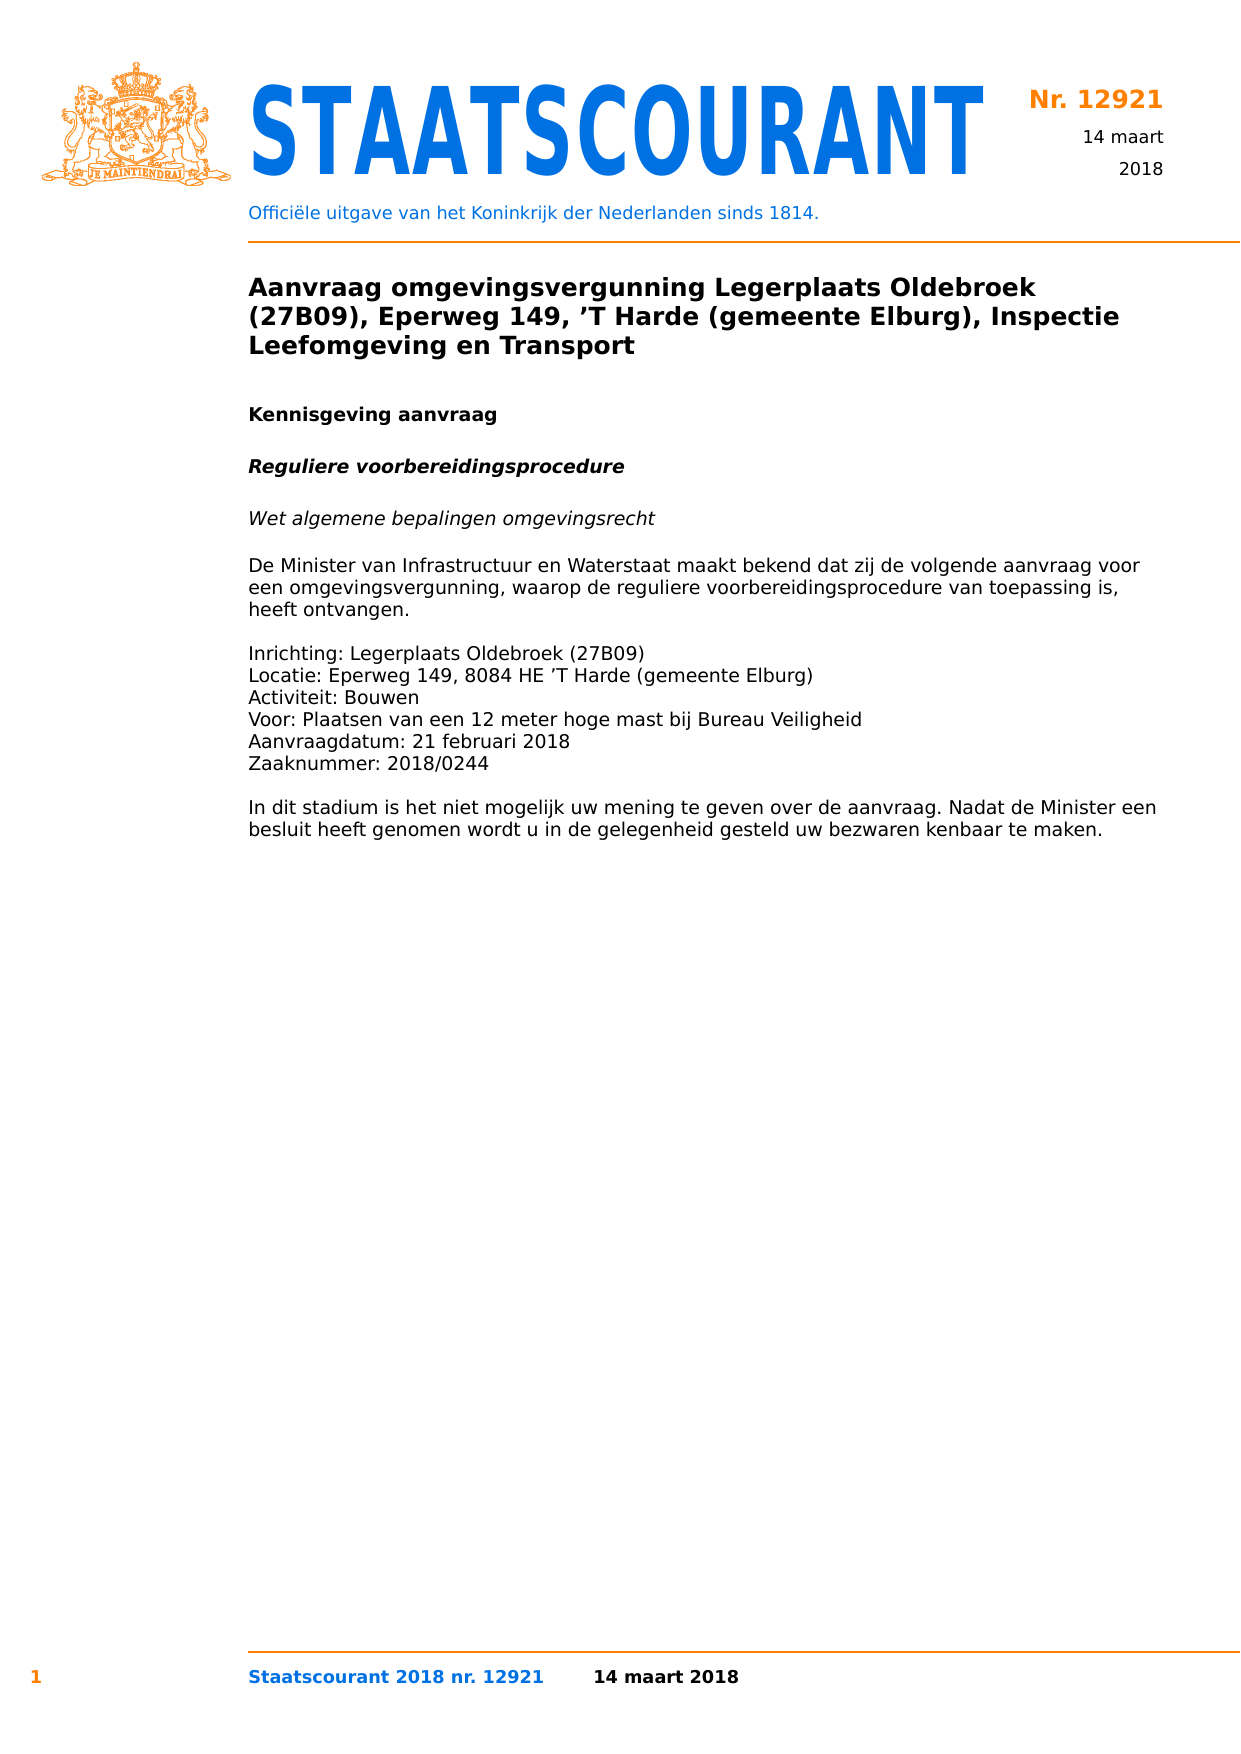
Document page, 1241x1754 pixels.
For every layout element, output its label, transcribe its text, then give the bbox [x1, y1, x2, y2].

text Zaaknummer: 2018/0244 [248, 753, 1163, 775]
table_header [25, 62, 248, 241]
text In dit stadium is het niet mogelijk uw mening te geven over de aanvraag. Nadat de Minister een besluit heeft genomen wordt u in de gelegenheid gesteld uw bezwaren kenbaar te maken. [248, 797, 1163, 841]
text Activiteit: Bouwen [248, 687, 1163, 709]
subtitle Kennisgeving aanvraag [248, 404, 1163, 426]
picture [41, 62, 231, 186]
text De Minister van Infrastructuur en Waterstaat maakt bekend dat zij de volgende aanvraag voor een omgevingsvergunning, waarop de reguliere voorbereidingsprocedure van toepassing is, heeft ontvangen. [248, 555, 1163, 621]
table_cell 2018 [998, 153, 1240, 203]
table_cell Officiële uitgave van het Koninkrijk der Nederlanden sinds 1814. [248, 203, 1240, 241]
subtitle Aanvraag omgevingsvergunning Legerplaats Oldebroek (27B09), Eperweg 149, ’T Harde (gemeente Elburg), Inspectie Leefomgeving en Transport [248, 273, 1163, 361]
text Voor: Plaatsen van een 12 meter hoge mast bij Bureau Veiligheid [248, 709, 1163, 731]
subtitle Wet algemene bepalingen omgevingsrecht [248, 508, 1163, 530]
subtitle Reguliere voorbereidingsprocedure [248, 456, 1163, 478]
table_header STAATSCOURANT [248, 62, 998, 203]
text Inrichting: Legerplaats Oldebroek (27B09) [248, 643, 1163, 665]
table_header Nr. 12921 [998, 62, 1240, 121]
text Locatie: Eperweg 149, 8084 HE ’T Harde (gemeente Elburg) [248, 665, 1163, 687]
text Aanvraagdatum: 21 februari 2018 [248, 731, 1163, 753]
table_cell 14 maart [998, 121, 1240, 153]
